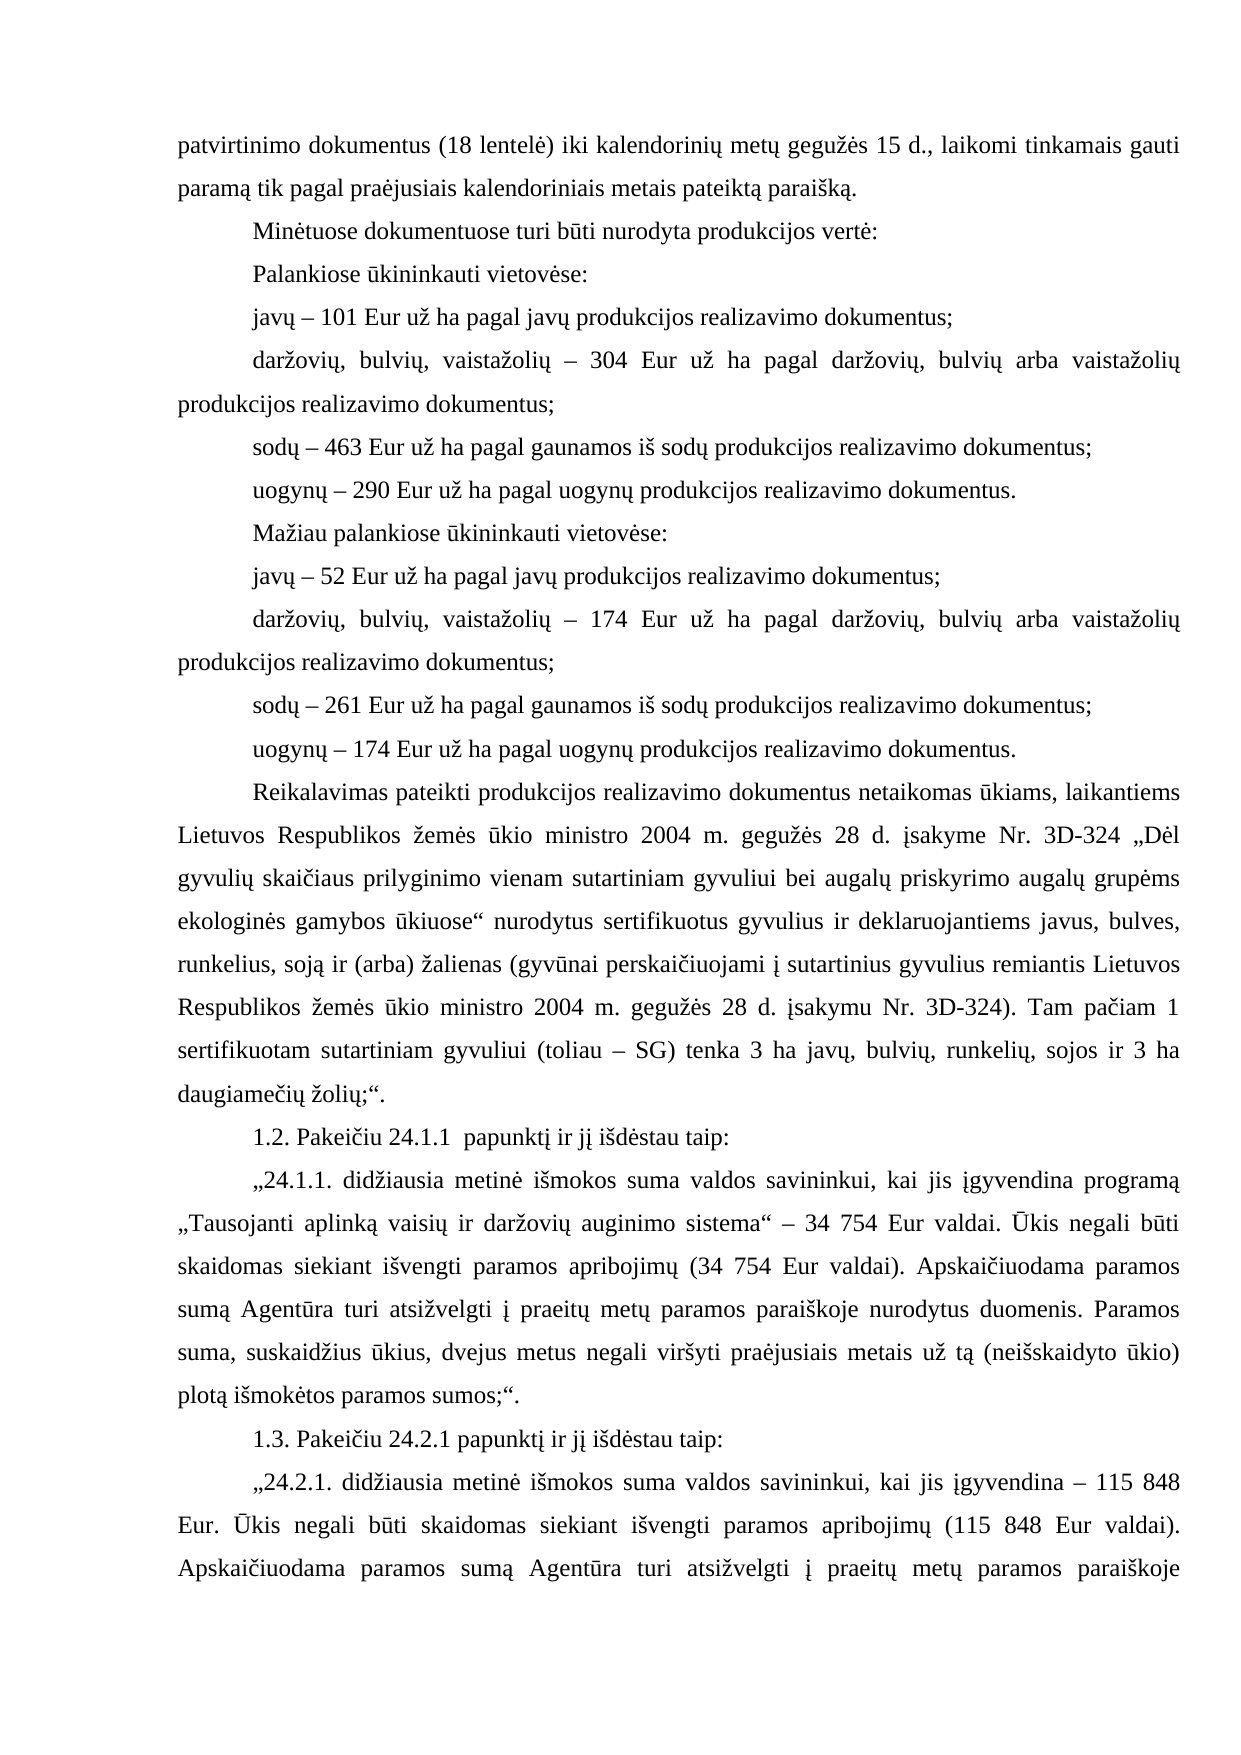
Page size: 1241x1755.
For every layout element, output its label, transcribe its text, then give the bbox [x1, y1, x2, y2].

text „24.1.1. didžiausia metinė išmokos suma valdos savininkui, kai jis įgyvendina programą „Tausojanti aplinką vaisių ir daržovių auginimo sistema“ – 34 754 Eur valdai. Ūkis negali būti skaidomas siekiant išvengti paramos apribojimų (34 754 Eur valdai). Apskaičiuodama paramos sumą Agentūra turi atsižvelgti į praeitų metų paramos paraiškoje nurodytus duomenis. Paramos suma, suskaidžius ūkius, dvejus metus negali viršyti praėjusiais metais už tą (neišskaidyto ūkio) plotą išmokėtos paramos sumos;“. [177, 1165, 1181, 1409]
text „24.2.1. didžiausia metinė išmokos suma valdos savininkui, kai jis įgyvendina – 115 848 Eur. Ūkis negali būti skaidomas siekiant išvengti paramos apribojimų (115 848 Eur valdai). Apskaičiuodama paramos sumą Agentūra turi atsižvelgti į praeitų metų paramos paraiškoje [177, 1467, 1181, 1582]
text Reikalavimas pateikti produkcijos realizavimo dokumentus netaikomas ūkiams, laikantiems Lietuvos Respublikos žemės ūkio ministro 2004 m. gegužės 28 d. įsakyme Nr. 3D-324 „Dėl gyvulių skaičiaus prilyginimo vienam sutartiniam gyvuliui bei augalų priskyrimo augalų grupėms ekologinės gamybos ūkiuose“ nurodytus sertifikuotus gyvulius ir deklaruojantiems javus, bulves, runkelius, soją ir (arba) žalienas (gyvūnai perskaičiuojami į sutartinius gyvulius remiantis Lietuvos Respublikos žemės ūkio ministro 2004 m. gegužės 28 d. įsakymu Nr. 3D-324). Tam pačiam 1 sertifikuotam sutartiniam gyvuliui (toliau – SG) tenka 3 ha javų, bulvių, runkelių, sojos ir 3 ha daugiamečių žolių;“. [177, 777, 1181, 1107]
text sodų – 463 Eur už ha pagal gaunamos iš sodų produkcijos realizavimo dokumentus; [177, 432, 1181, 461]
text 1.2. Pakeičiu 24.1.1 papunktį ir jį išdėstau taip: [177, 1122, 1181, 1151]
text Palankiose ūkininkauti vietovėse: [252, 259, 1181, 288]
text 1.3. Pakeičiu 24.2.1 papunktį ir jį išdėstau taip: [252, 1424, 1181, 1452]
text javų – 101 Eur už ha pagal javų produkcijos realizavimo dokumentus; [177, 302, 1181, 331]
text Mažiau palankiose ūkininkauti vietovėse: [252, 518, 1181, 547]
text uogynų – 174 Eur už ha pagal uogynų produkcijos realizavimo dokumentus. [177, 734, 1181, 762]
text Minėtuose dokumentuose turi būti nurodyta produkcijos vertė: [252, 216, 1181, 245]
text uogynų – 290 Eur už ha pagal uogynų produkcijos realizavimo dokumentus. [177, 475, 1181, 504]
text daržovių, bulvių, vaistažolių – 174 Eur už ha pagal daržovių, bulvių arba vaistažolių produkcijos realizavimo dokumentus; [177, 604, 1181, 676]
text patvirtinimo dokumentus (18 lentelė) iki kalendorinių metų gegužės 15 d., laikomi tinkamais gauti paramą tik pagal praėjusiais kalendoriniais metais pateiktą paraišką. [177, 130, 1181, 202]
text javų – 52 Eur už ha pagal javų produkcijos realizavimo dokumentus; [177, 561, 1181, 590]
text sodų – 261 Eur už ha pagal gaunamos iš sodų produkcijos realizavimo dokumentus; [177, 691, 1181, 719]
text daržovių, bulvių, vaistažolių – 304 Eur už ha pagal daržovių, bulvių arba vaistažolių produkcijos realizavimo dokumentus; [177, 346, 1181, 417]
